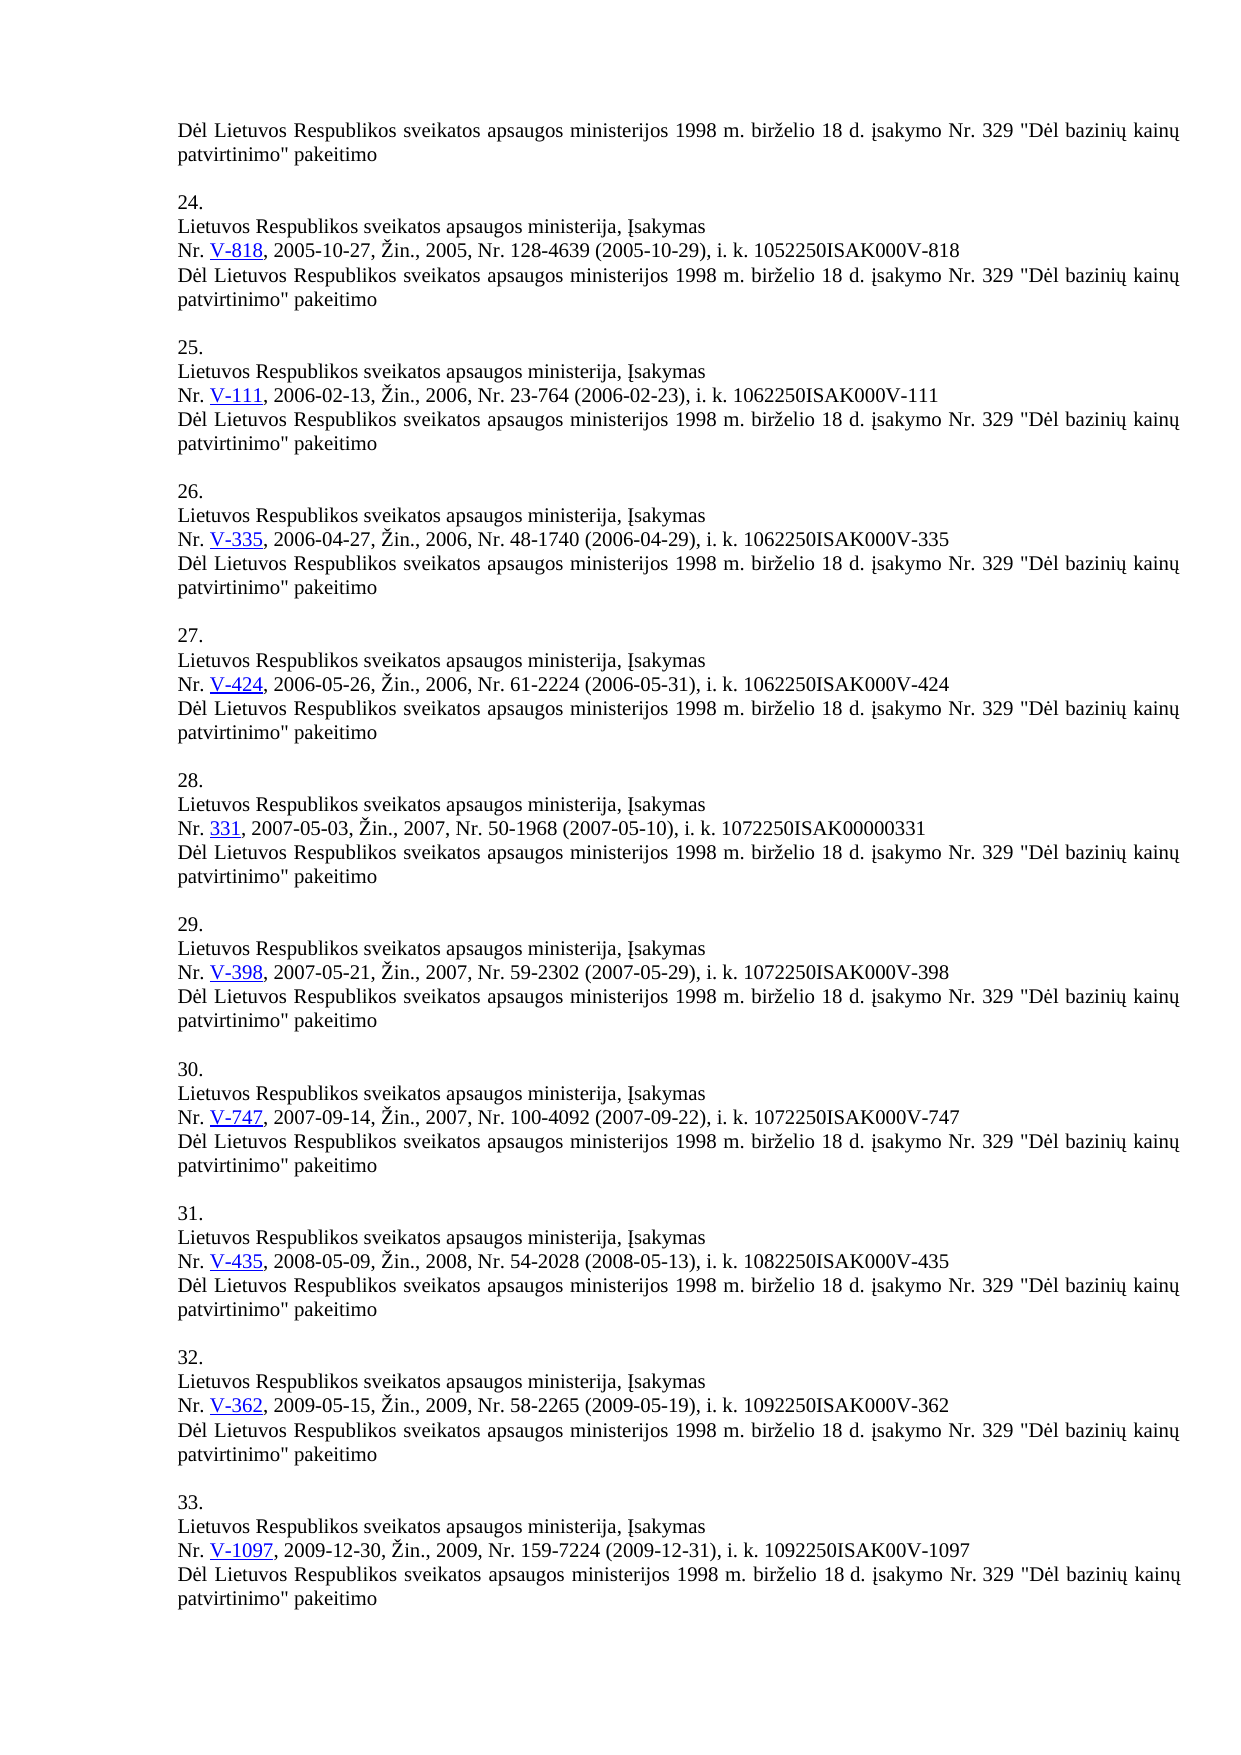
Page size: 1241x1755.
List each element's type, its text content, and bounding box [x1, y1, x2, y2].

text Nr. V-362, 2009-05-15, Žin., 2009, Nr. 58-2265 (2009-05-19), i. k. 1092250ISAK000V-362 [177, 1393, 1181, 1417]
text 31. [177, 1201, 1181, 1225]
text Dėl Lietuvos Respublikos sveikatos apsaugos ministerijos 1998 m. birželio 18 d. įsakymo Nr. 329 "Dėl bazinių kainų patvirtinimo" pakeitimo [177, 1129, 1181, 1177]
text Dėl Lietuvos Respublikos sveikatos apsaugos ministerijos 1998 m. birželio 18 d. įsakymo Nr. 329 "Dėl bazinių kainų patvirtinimo" pakeitimo [177, 696, 1181, 744]
text Dėl Lietuvos Respublikos sveikatos apsaugos ministerijos 1998 m. birželio 18 d. įsakymo Nr. 329 "Dėl bazinių kainų patvirtinimo" pakeitimo [177, 1562, 1181, 1610]
text Lietuvos Respublikos sveikatos apsaugos ministerija, Įsakymas [177, 1369, 1181, 1393]
text Dėl Lietuvos Respublikos sveikatos apsaugos ministerijos 1998 m. birželio 18 d. įsakymo Nr. 329 "Dėl bazinių kainų patvirtinimo" pakeitimo [177, 1273, 1181, 1321]
text Dėl Lietuvos Respublikos sveikatos apsaugos ministerijos 1998 m. birželio 18 d. įsakymo Nr. 329 "Dėl bazinių kainų patvirtinimo" pakeitimo [177, 1417, 1181, 1466]
text Lietuvos Respublikos sveikatos apsaugos ministerija, Įsakymas [177, 1514, 1181, 1538]
text Nr. V-818, 2005-10-27, Žin., 2005, Nr. 128-4639 (2005-10-29), i. k. 1052250ISAK000V-818 [177, 238, 1181, 262]
text Dėl Lietuvos Respublikos sveikatos apsaugos ministerijos 1998 m. birželio 18 d. įsakymo Nr. 329 "Dėl bazinių kainų patvirtinimo" pakeitimo [177, 118, 1181, 166]
text 26. [177, 479, 1181, 503]
text 29. [177, 912, 1181, 936]
text Lietuvos Respublikos sveikatos apsaugos ministerija, Įsakymas [177, 359, 1181, 383]
text 32. [177, 1345, 1181, 1369]
text 27. [177, 623, 1181, 647]
text Dėl Lietuvos Respublikos sveikatos apsaugos ministerijos 1998 m. birželio 18 d. įsakymo Nr. 329 "Dėl bazinių kainų patvirtinimo" pakeitimo [177, 984, 1181, 1032]
text Nr. V-747, 2007-09-14, Žin., 2007, Nr. 100-4092 (2007-09-22), i. k. 1072250ISAK000V-747 [177, 1105, 1181, 1129]
text Nr. V-398, 2007-05-21, Žin., 2007, Nr. 59-2302 (2007-05-29), i. k. 1072250ISAK000V-398 [177, 960, 1181, 984]
text 28. [177, 768, 1181, 792]
text 33. [177, 1490, 1181, 1514]
text Lietuvos Respublikos sveikatos apsaugos ministerija, Įsakymas [177, 936, 1181, 960]
text Nr. V-111, 2006-02-13, Žin., 2006, Nr. 23-764 (2006-02-23), i. k. 1062250ISAK000V-111 [177, 383, 1181, 407]
text Lietuvos Respublikos sveikatos apsaugos ministerija, Įsakymas [177, 1081, 1181, 1105]
text 24. [177, 190, 1181, 214]
text 30. [177, 1057, 1181, 1081]
text Lietuvos Respublikos sveikatos apsaugos ministerija, Įsakymas [177, 1225, 1181, 1249]
text Lietuvos Respublikos sveikatos apsaugos ministerija, Įsakymas [177, 503, 1181, 527]
text Nr. V-1097, 2009-12-30, Žin., 2009, Nr. 159-7224 (2009-12-31), i. k. 1092250ISAK00V-1097 [177, 1538, 1181, 1562]
text Nr. 331, 2007-05-03, Žin., 2007, Nr. 50-1968 (2007-05-10), i. k. 1072250ISAK00000331 [177, 816, 1181, 840]
text Lietuvos Respublikos sveikatos apsaugos ministerija, Įsakymas [177, 792, 1181, 816]
text Dėl Lietuvos Respublikos sveikatos apsaugos ministerijos 1998 m. birželio 18 d. įsakymo Nr. 329 "Dėl bazinių kainų patvirtinimo" pakeitimo [177, 407, 1181, 455]
text Lietuvos Respublikos sveikatos apsaugos ministerija, Įsakymas [177, 214, 1181, 238]
text 25. [177, 335, 1181, 359]
text Nr. V-435, 2008-05-09, Žin., 2008, Nr. 54-2028 (2008-05-13), i. k. 1082250ISAK000V-435 [177, 1249, 1181, 1273]
text Dėl Lietuvos Respublikos sveikatos apsaugos ministerijos 1998 m. birželio 18 d. įsakymo Nr. 329 "Dėl bazinių kainų patvirtinimo" pakeitimo [177, 840, 1181, 888]
text Dėl Lietuvos Respublikos sveikatos apsaugos ministerijos 1998 m. birželio 18 d. įsakymo Nr. 329 "Dėl bazinių kainų patvirtinimo" pakeitimo [177, 262, 1181, 311]
text Lietuvos Respublikos sveikatos apsaugos ministerija, Įsakymas [177, 647, 1181, 672]
text Nr. V-424, 2006-05-26, Žin., 2006, Nr. 61-2224 (2006-05-31), i. k. 1062250ISAK000V-424 [177, 672, 1181, 696]
text Nr. V-335, 2006-04-27, Žin., 2006, Nr. 48-1740 (2006-04-29), i. k. 1062250ISAK000V-335 [177, 527, 1181, 551]
text Dėl Lietuvos Respublikos sveikatos apsaugos ministerijos 1998 m. birželio 18 d. įsakymo Nr. 329 "Dėl bazinių kainų patvirtinimo" pakeitimo [177, 551, 1181, 599]
